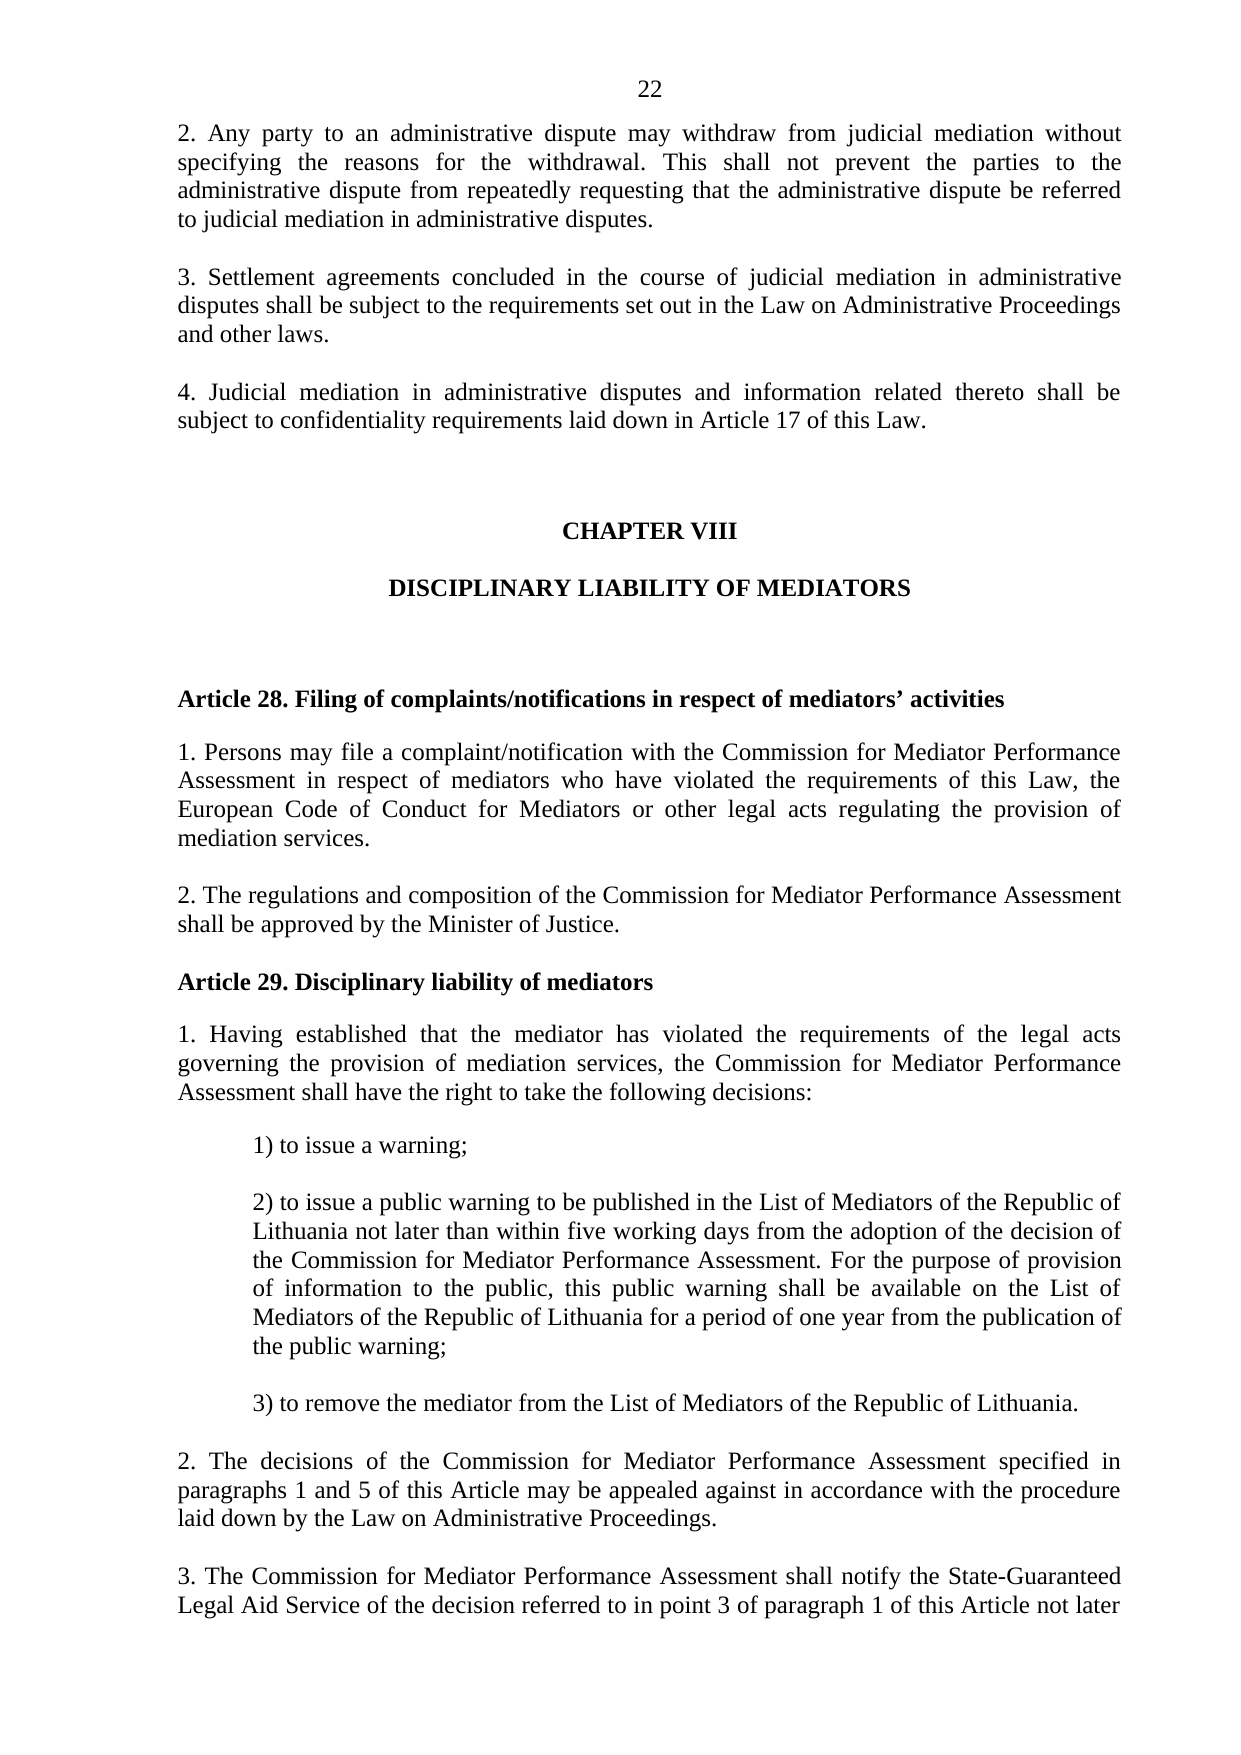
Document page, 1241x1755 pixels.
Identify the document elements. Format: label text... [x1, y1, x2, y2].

text 2. The regulations and composition of the Commission for Mediator Performance Assessment shall be approved by the Minister of Justice. [177, 880, 1122, 938]
text 2) to issue a public warning to be published in the List of Mediators of the Republic of Lithuania not later than within five working days from the adoption of the decision of the Commission for Mediator Performance Assessment. For the purpose of provision of information to the public, this public warning shall be available on the List of Mediators of the Republic of Lithuania for a period of one year from the publication of the public warning; [252, 1187, 1122, 1360]
text 2. Any party to an administrative dispute may withdraw from judicial mediation without specifying the reasons for the withdrawal. This shall not prevent the parties to the administrative dispute from repeatedly requesting that the administrative dispute be referred to judicial mediation in administrative disputes. [177, 118, 1122, 233]
text 2. The decisions of the Commission for Mediator Performance Assessment specified in paragraphs 1 and 5 of this Article may be appealed against in accordance with the procedure laid down by the Law on Administrative Proceedings. [177, 1446, 1122, 1532]
text 3) to remove the mediator from the List of Mediators of the Republic of Lithuania. [252, 1388, 1122, 1417]
text 3. Settlement agreements concluded in the course of judicial mediation in administrative disputes shall be subject to the requirements set out in the Law on Administrative Proceedings and other laws. [177, 262, 1122, 348]
text Article 28. Filing of complaints/notifications in respect of mediators’ activities [177, 684, 1122, 712]
text CHAPTER VIII [177, 516, 1122, 545]
text Article 29. Disciplinary liability of mediators [177, 967, 1122, 995]
text 1. Having established that the mediator has violated the requirements of the legal acts governing the provision of mediation services, the Commission for Mediator Performance Assessment shall have the right to take the following decisions: [177, 1019, 1122, 1106]
text 1) to issue a warning; [252, 1130, 1122, 1158]
text DISCIPLINARY LIABILITY OF MEDIATORS [177, 573, 1122, 602]
text 4. Judicial mediation in administrative disputes and information related thereto shall be subject to confidentiality requirements laid down in Article 17 of this Law. [177, 377, 1122, 434]
text 1. Persons may file a complaint/notification with the Commission for Mediator Performance Assessment in respect of mediators who have violated the requirements of this Law, the European Code of Conduct for Mediators or other legal acts regulating the provision of mediation services. [177, 737, 1122, 852]
text 3. The Commission for Mediator Performance Assessment shall notify the State-Guaranteed Legal Aid Service of the decision referred to in point 3 of paragraph 1 of this Article not later [177, 1561, 1122, 1618]
